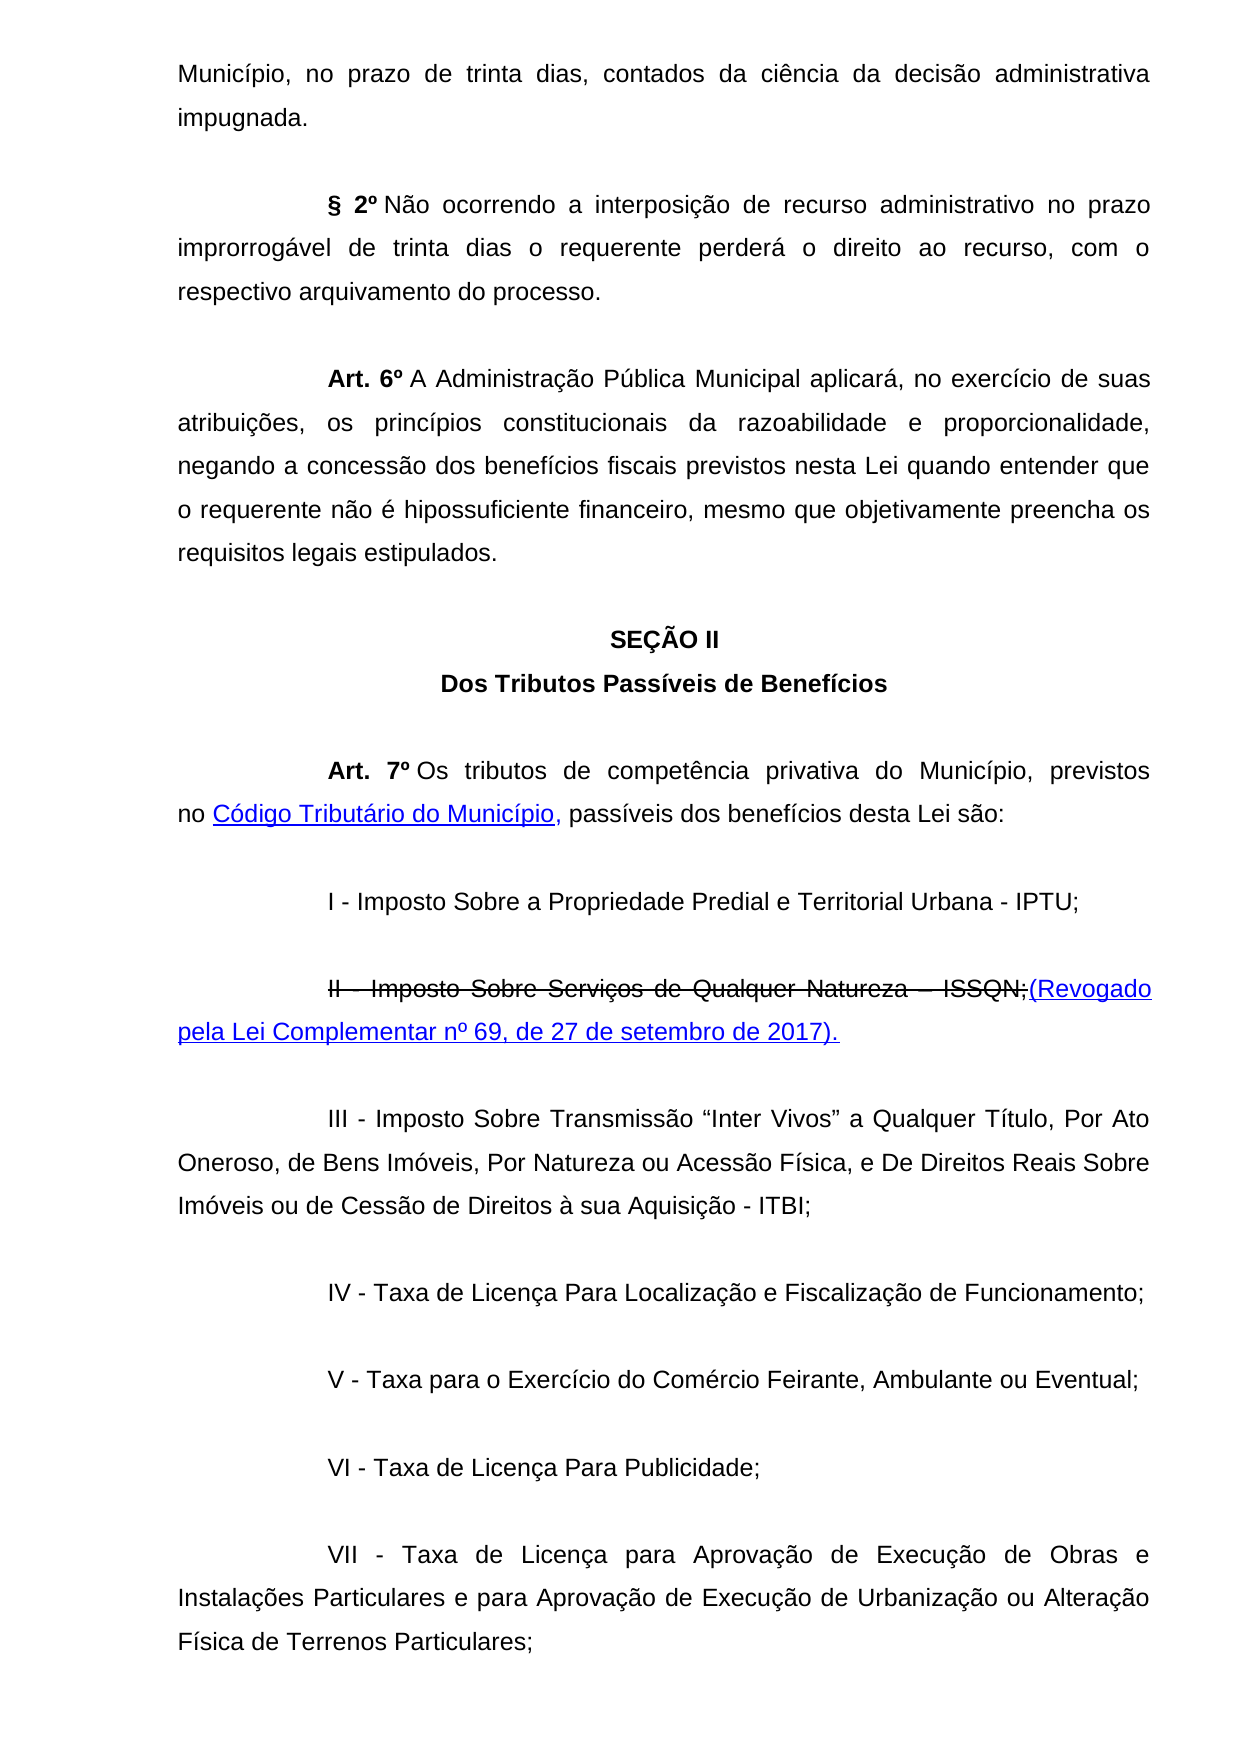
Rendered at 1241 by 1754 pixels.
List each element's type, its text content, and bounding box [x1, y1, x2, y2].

text SEÇÃO II [177, 625, 1152, 654]
text V - Taxa para o Exercício do Comércio Feirante, Ambulante ou Eventual; [177, 1365, 1152, 1394]
text IV - Taxa de Licença Para Localização e Fiscalização de Funcionamento; [177, 1278, 1152, 1307]
text Município, no prazo de trinta dias, contados da ciência da decisão administrativa impugnada. [177, 59, 1152, 132]
text VII - Taxa de Licença para Aprovação de Execução de Obras e Instalações Particulares e para Aprovação de Execução de Urbanização ou Alteração Física de Terrenos Particulares; [177, 1539, 1152, 1656]
text II - Imposto Sobre Serviços de Qualquer Natureza – ISSQN;(Revogado pela Lei Complementar nº 69, de 27 de setembro de 2017). [177, 973, 1152, 1046]
text Art. 7º Os tributos de competência privativa do Município, previstos no Código Tributário do Município, passíveis dos benefícios desta Lei são: [177, 756, 1152, 828]
text VI - Taxa de Licença Para Publicidade; [177, 1452, 1152, 1481]
text I - Imposto Sobre a Propriedade Predial e Territorial Urbana - IPTU; [177, 886, 1152, 915]
text Dos Tributos Passíveis de Benefícios [177, 669, 1152, 698]
text Art. 6º A Administração Pública Municipal aplicará, no exercício de suas atribuições, os princípios constitucionais da razoabilidade e proporcionalidade, negando a concessão dos benefícios fiscais previstos nesta Lei quando entender que o requerente não é hipossuficiente financeiro, mesmo que objetivamente preencha os requisitos legais estipulados. [177, 364, 1152, 567]
text III - Imposto Sobre Transmissão “Inter Vivos” a Qualquer Título, Por Ato Oneroso, de Bens Imóveis, Por Natureza ou Acessão Física, e De Direitos Reais Sobre Imóveis ou de Cessão de Direitos à sua Aquisição - ITBI; [177, 1104, 1152, 1220]
text § 2º Não ocorrendo a interposição de recurso administrativo no prazo improrrogável de trinta dias o requerente perderá o direito ao recurso, com o respectivo arquivamento do processo. [177, 190, 1152, 306]
